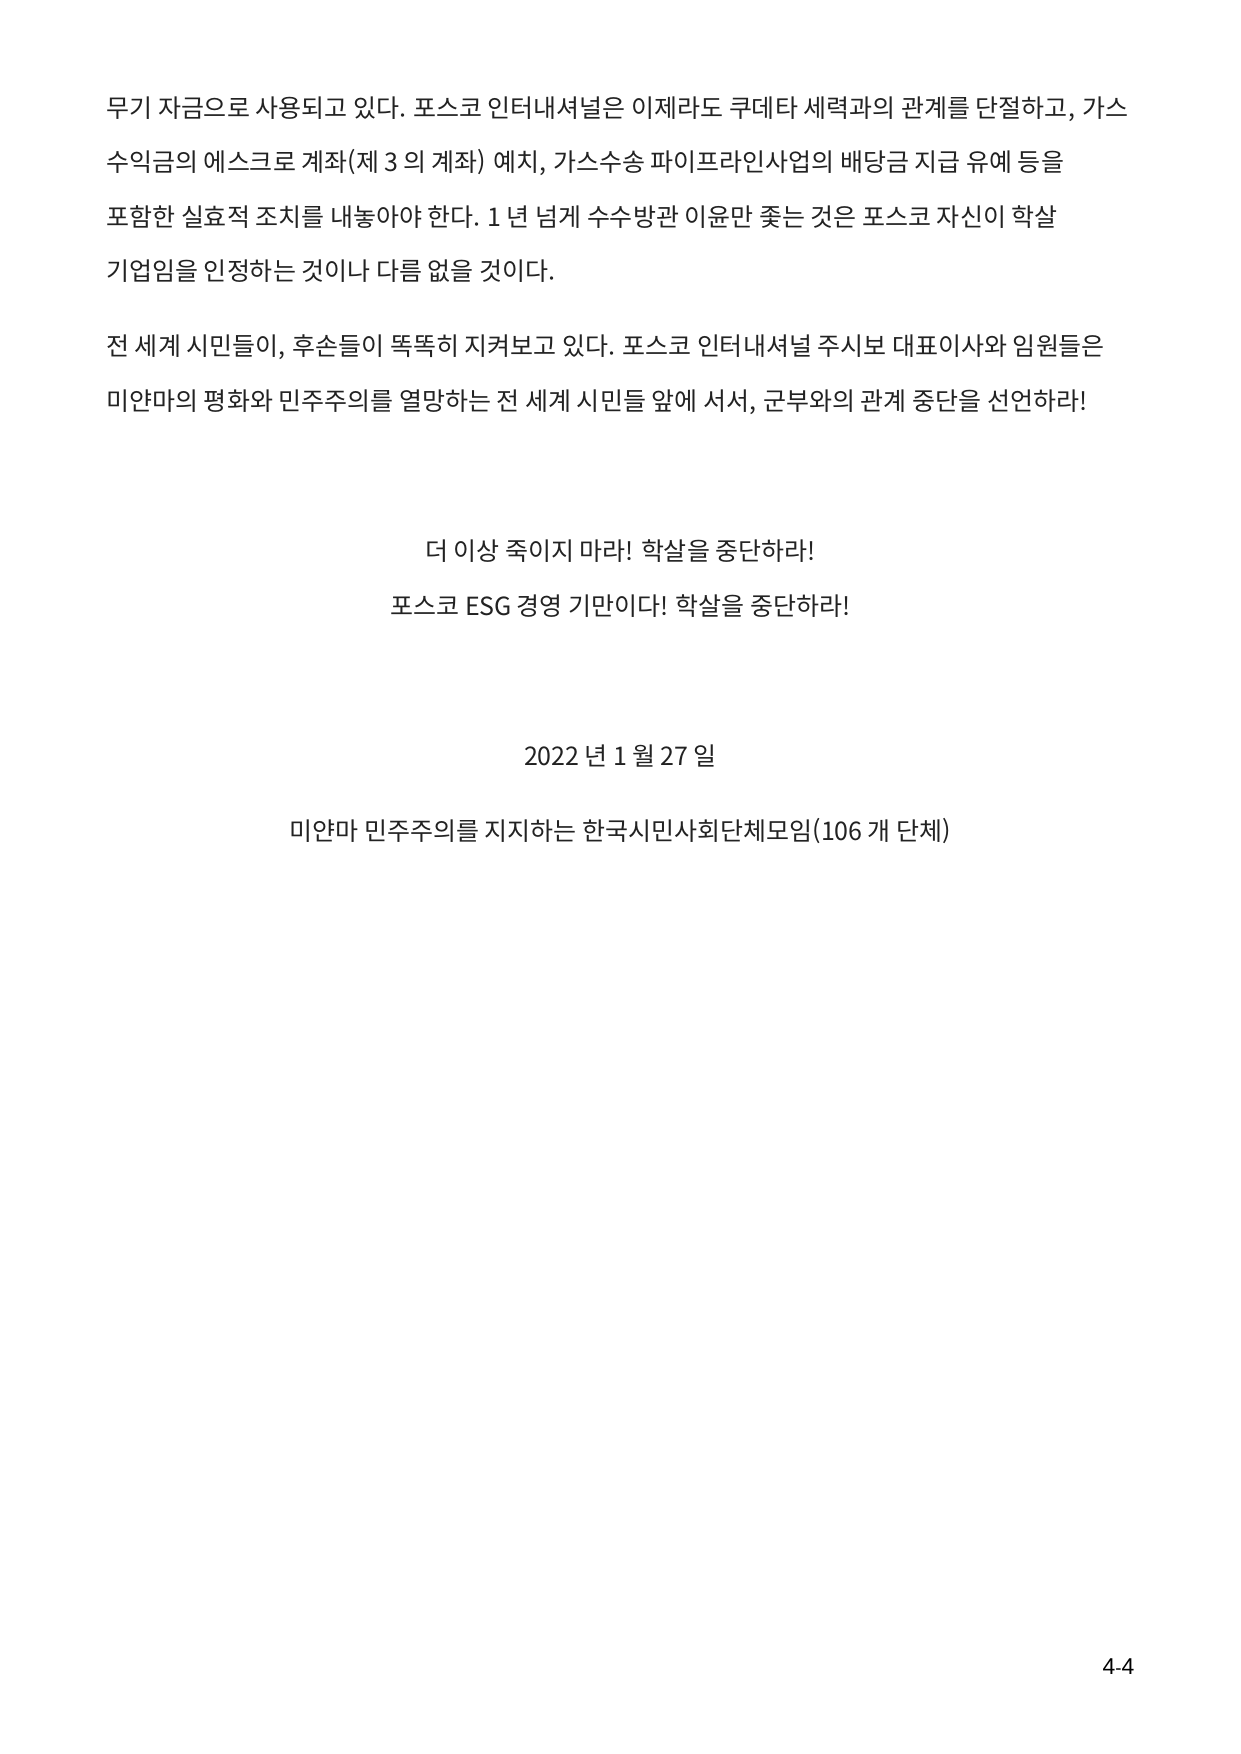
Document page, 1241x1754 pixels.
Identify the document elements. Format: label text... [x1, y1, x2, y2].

text 미얀마 민주주의를 지지하는 한국시민사회단체모임(106개 단체) [106, 812, 1134, 848]
text 무기 자금으로 사용되고 있다. 포스코 인터내셔널은 이제라도 쿠데타 세력과의 관계를 단절하고, 가스 수익금의 에스크로 계좌(제3의 계좌) 예치, 가스수송 파이프라인사업의 배당금 지급 유예 등을 포함한 실효적 조치를 내놓아야 한다. 1년 넘게 수수방관 이윤만 좇는 것은 포스코 자신이 학살 기업임을 인정하는 것이나 다름 없을 것이다. [106, 88, 1134, 288]
text 더 이상 죽이지 마라! 학살을 중단하라! [106, 532, 1134, 568]
text 전 세계 시민들이, 후손들이 똑똑히 지켜보고 있다. 포스코 인터내셔널 주시보 대표이사와 임원들은 미얀마의 평화와 민주주의를 열망하는 전 세계 시민들 앞에 서서, 군부와의 관계 중단을 선언하라! [106, 327, 1134, 417]
text 포스코 ESG경영 기만이다! 학살을 중단하라! [106, 586, 1134, 622]
text 2022년 1월 27일 [106, 736, 1134, 773]
